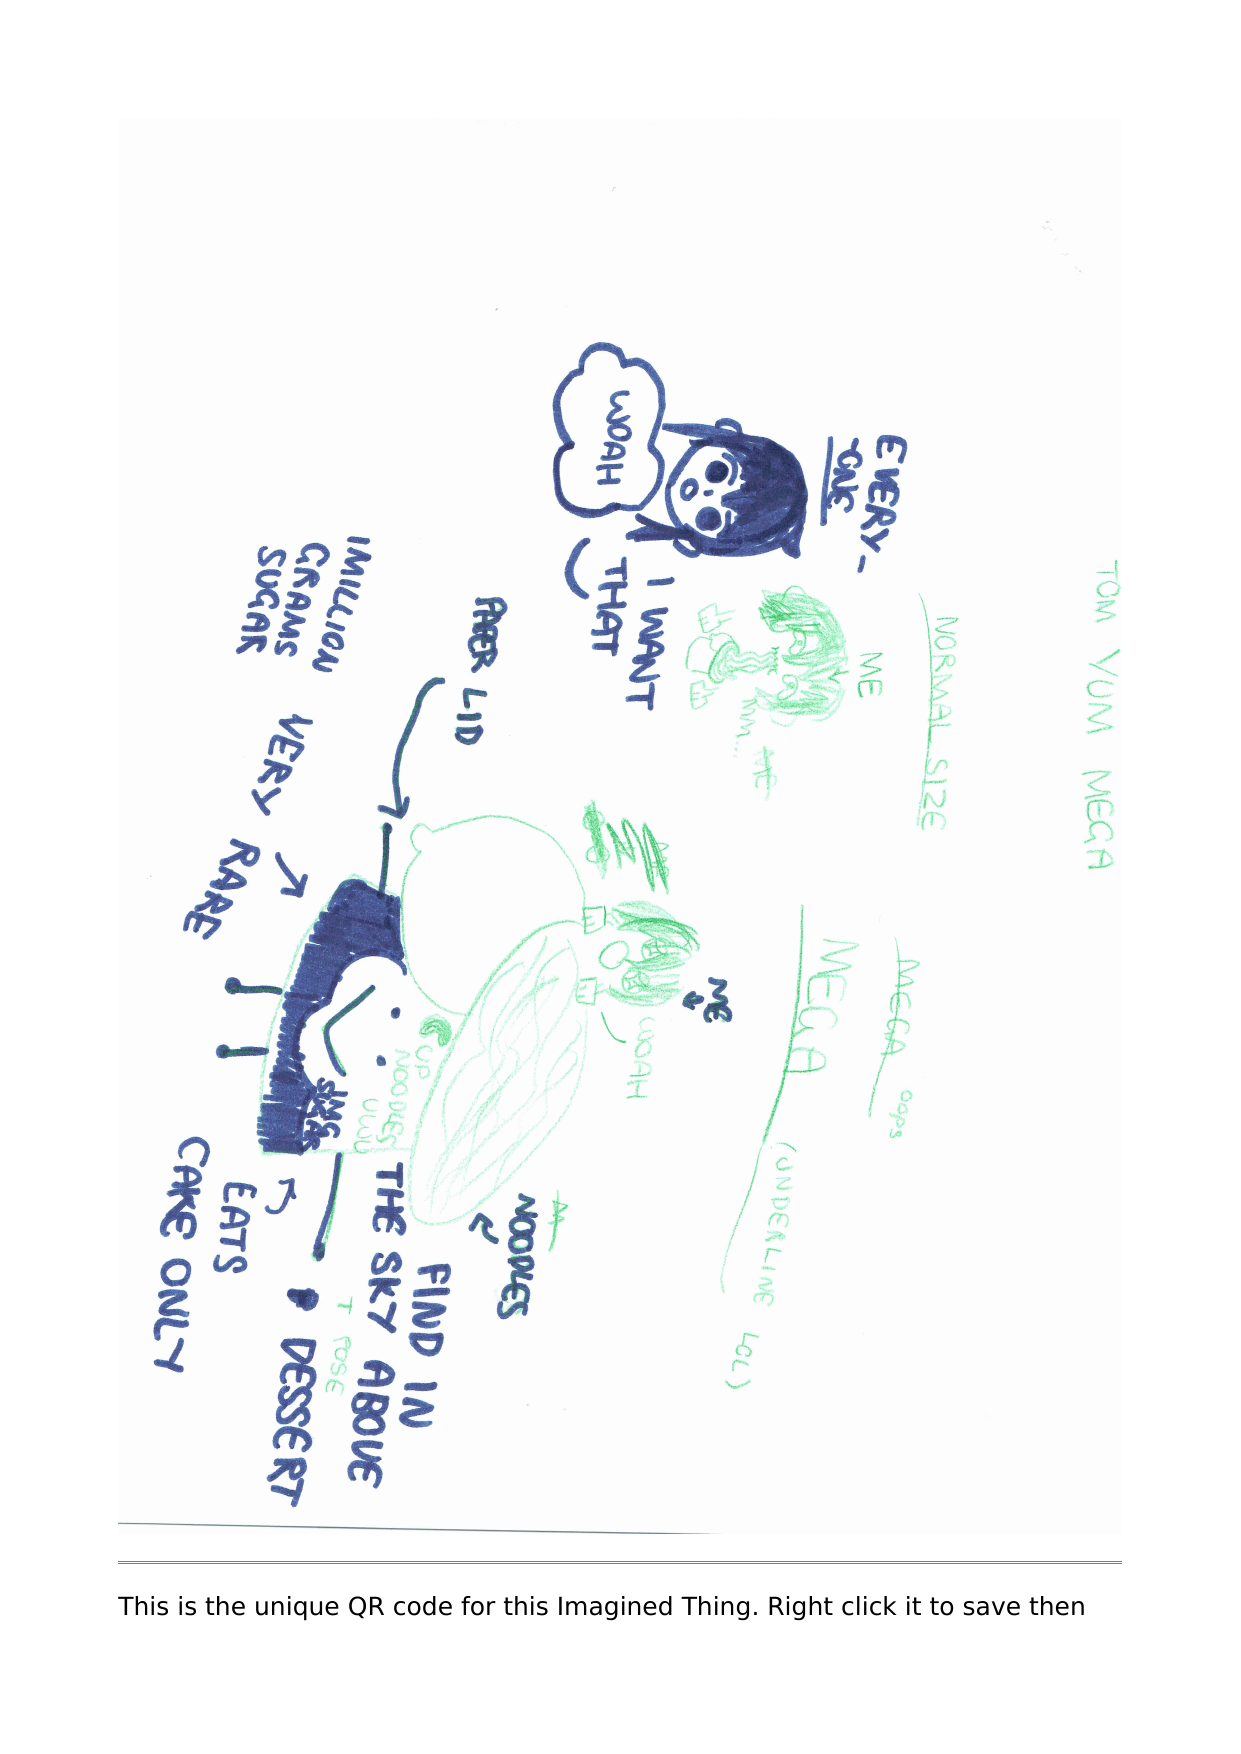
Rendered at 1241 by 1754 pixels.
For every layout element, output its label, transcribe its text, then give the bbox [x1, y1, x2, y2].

picture [118, 118, 1123, 1534]
text This is the unique QR code for this Imagined Thing. Right click it to save then [118, 1592, 1122, 1622]
